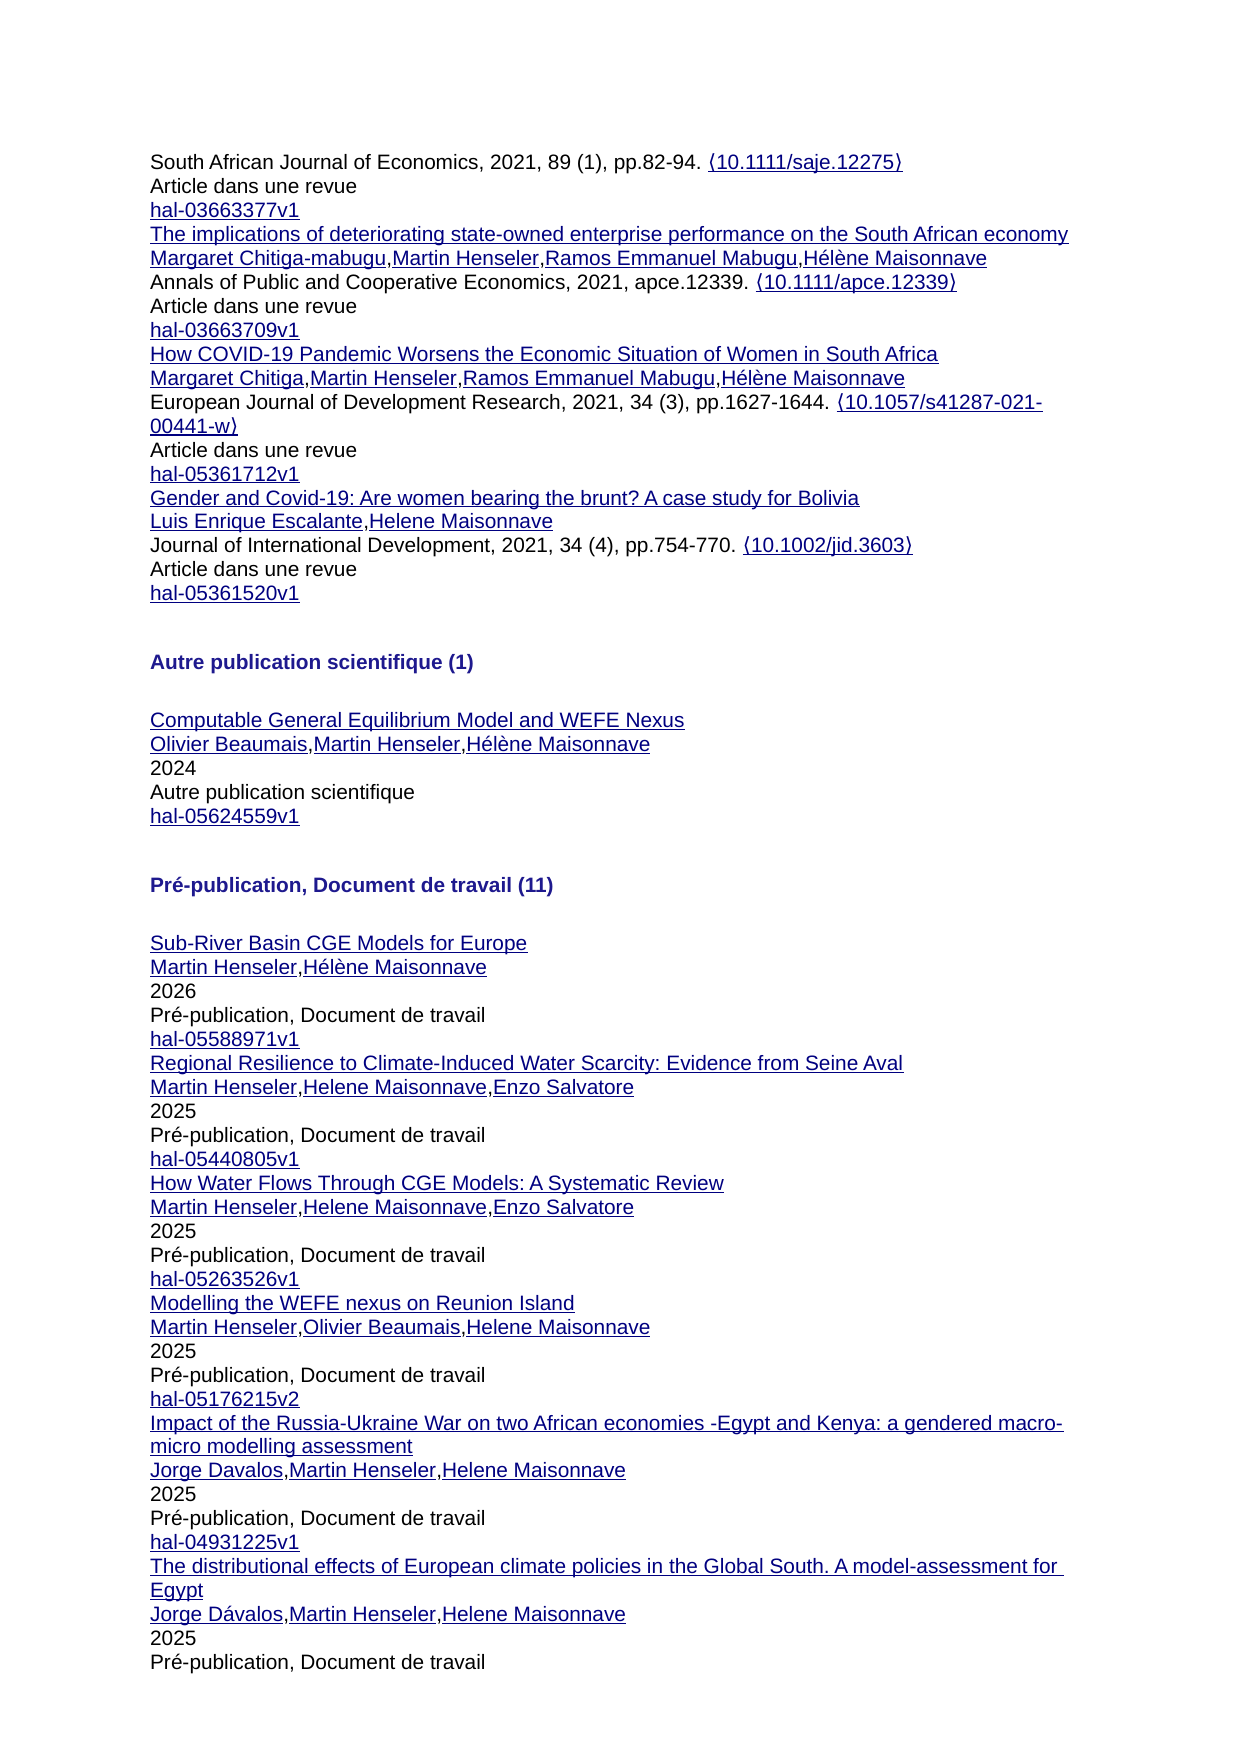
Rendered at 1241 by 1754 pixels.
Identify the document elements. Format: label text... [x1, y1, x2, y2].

table_cell The implications of deteriorating state‐owned enterprise performance on the South African economy Margaret Chitiga‐mabugu,Martin Henseler,Ramos Emmanuel Mabugu,Hélène Maisonnave Annals of Public and Cooperative Economics, 2021, apce.12339. ⟨10.1111/apce.12339⟩ Article dans une revue hal-03663709v1 [150, 222, 1090, 342]
table_header Sub-River Basin CGE Models for Europe Martin Henseler,Hélène Maisonnave 2026 Pré-publication, Document de travail hal-05588971v1 [150, 931, 1090, 1051]
table_cell How COVID-19 Pandemic Worsens the Economic Situation of Women in South Africa Margaret Chitiga,Martin Henseler,Ramos Emmanuel Mabugu,Hélène Maisonnave European Journal of Development Research, 2021, 34 (3), pp.1627-1644. ⟨10.1057/s41287-021-00441-w⟩ Article dans une revue hal-05361712v1 [150, 342, 1090, 485]
table_header Computable General Equilibrium Model and WEFE Nexus Olivier Beaumais,Martin Henseler,Hélène Maisonnave 2024 Autre publication scientifique hal-05624559v1 [150, 708, 1090, 828]
subtitle Autre publication scientifique (1) [150, 650, 1090, 674]
table_cell How Water Flows Through CGE Models: A Systematic Review Martin Henseler,Helene Maisonnave,Enzo Salvatore 2025 Pré-publication, Document de travail hal-05263526v1 [150, 1171, 1090, 1291]
subtitle Pré-publication, Document de travail (11) [150, 873, 1090, 897]
table_cell Impact of the Russia-Ukraine War on two African economies -Egypt and Kenya: a gendered macro-micro modelling assessment Jorge Davalos,Martin Henseler,Helene Maisonnave 2025 Pré-publication, Document de travail hal-04931225v1 [150, 1410, 1090, 1554]
table_cell South African Journal of Economics, 2021, 89 (1), pp.82-94. ⟨10.1111/saje.12275⟩ Article dans une revue hal-03663377v1 [150, 150, 1090, 222]
table_cell Modelling the WEFE nexus on Reunion Island Martin Henseler,Olivier Beaumais,Helene Maisonnave 2025 Pré-publication, Document de travail hal-05176215v2 [150, 1291, 1090, 1410]
table_cell Gender and Covid‐19: Are women bearing the brunt? A case study for Bolivia Luis Enrique Escalante,Helene Maisonnave Journal of International Development, 2021, 34 (4), pp.754-770. ⟨10.1002/jid.3603⟩ Article dans une revue hal-05361520v1 [150, 485, 1090, 605]
table_cell Regional Resilience to Climate-Induced Water Scarcity: Evidence from Seine Aval Martin Henseler,Helene Maisonnave,Enzo Salvatore 2025 Pré-publication, Document de travail hal-05440805v1 [150, 1051, 1090, 1171]
table_cell The distributional effects of European climate policies in the Global South. A model-assessment for Egypt Jorge Dávalos,Martin Henseler,Helene Maisonnave 2025 Pré-publication, Document de travail [150, 1554, 1090, 1674]
